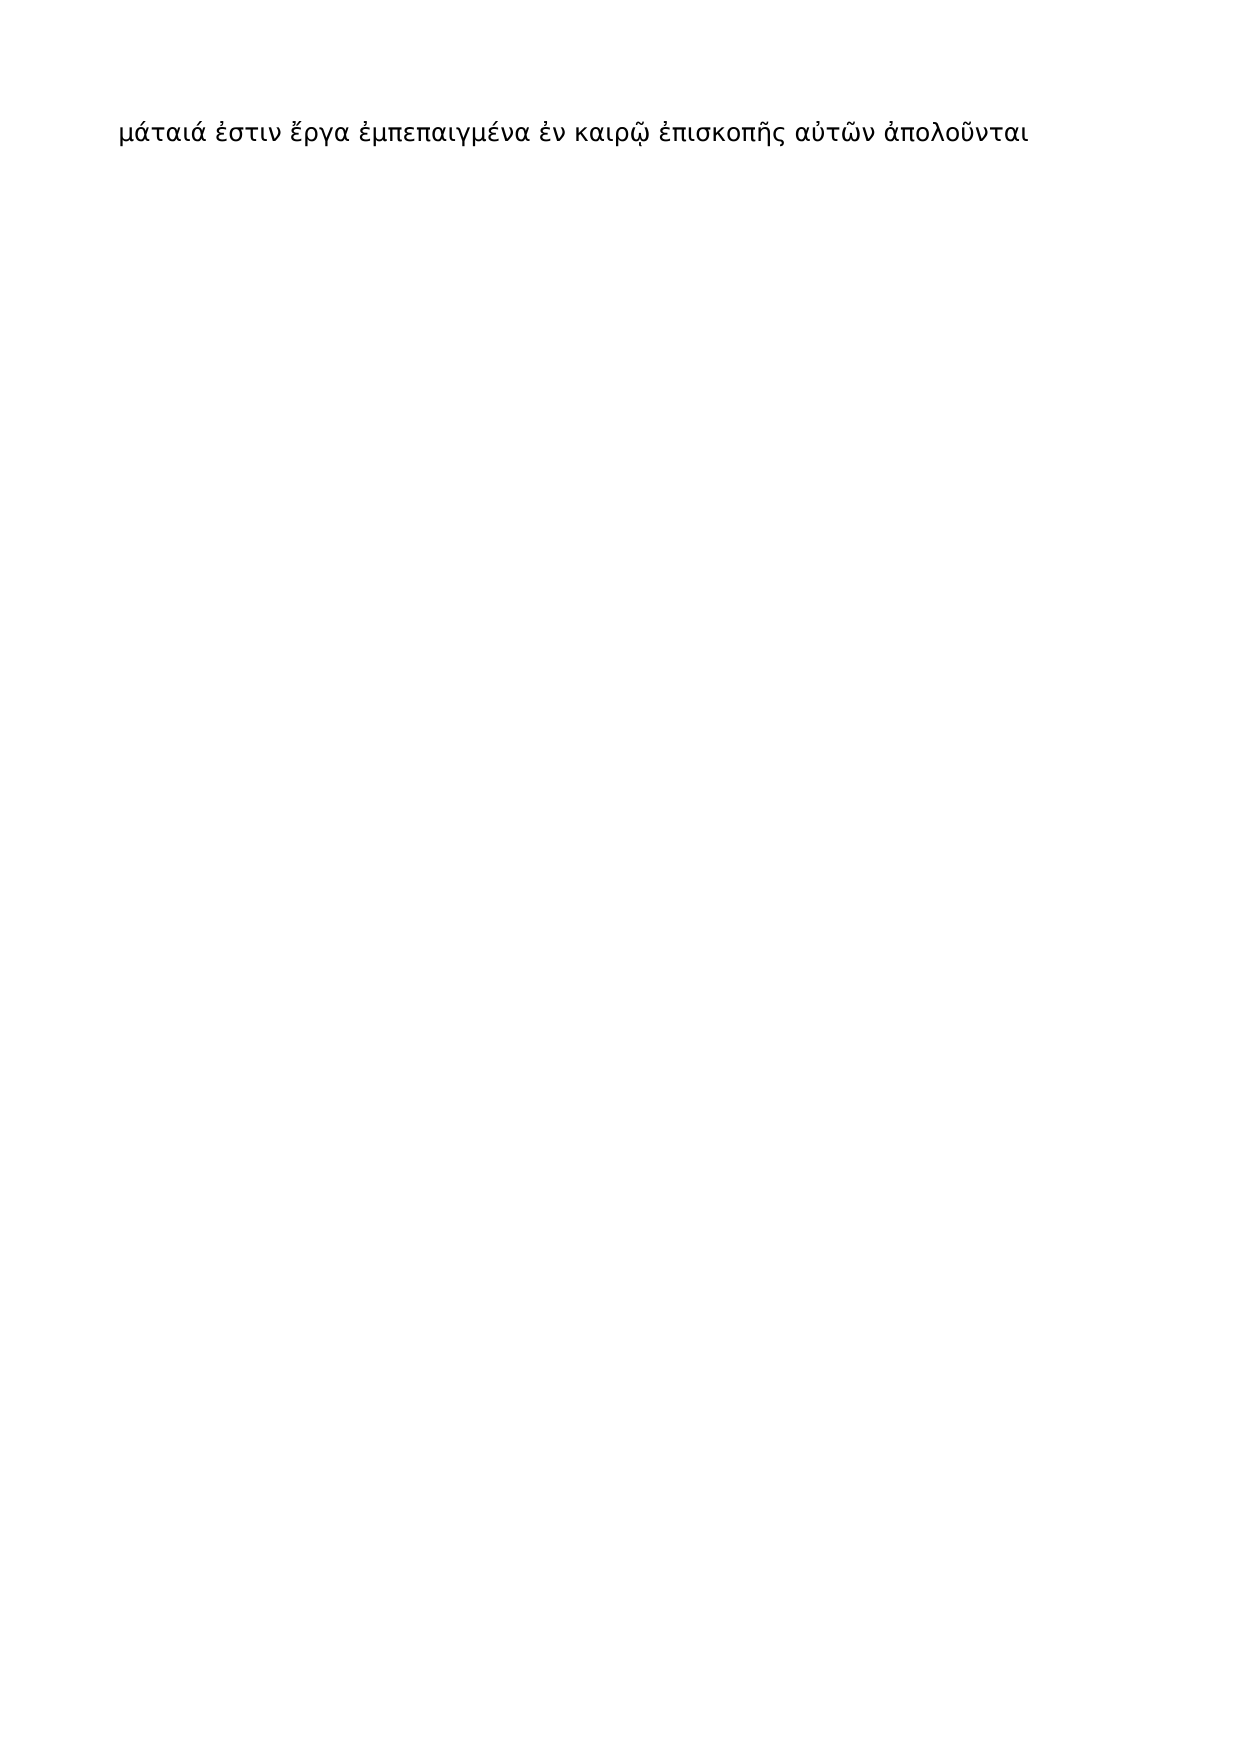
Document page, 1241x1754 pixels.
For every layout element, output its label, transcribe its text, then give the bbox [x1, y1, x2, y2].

text μάταιά ἐστιν ἔργα ἐμπεπαιγμένα ἐν καιρῷ ἐπισκοπῆς αὐτῶν ἀπολοῦνται [118, 118, 1122, 147]
